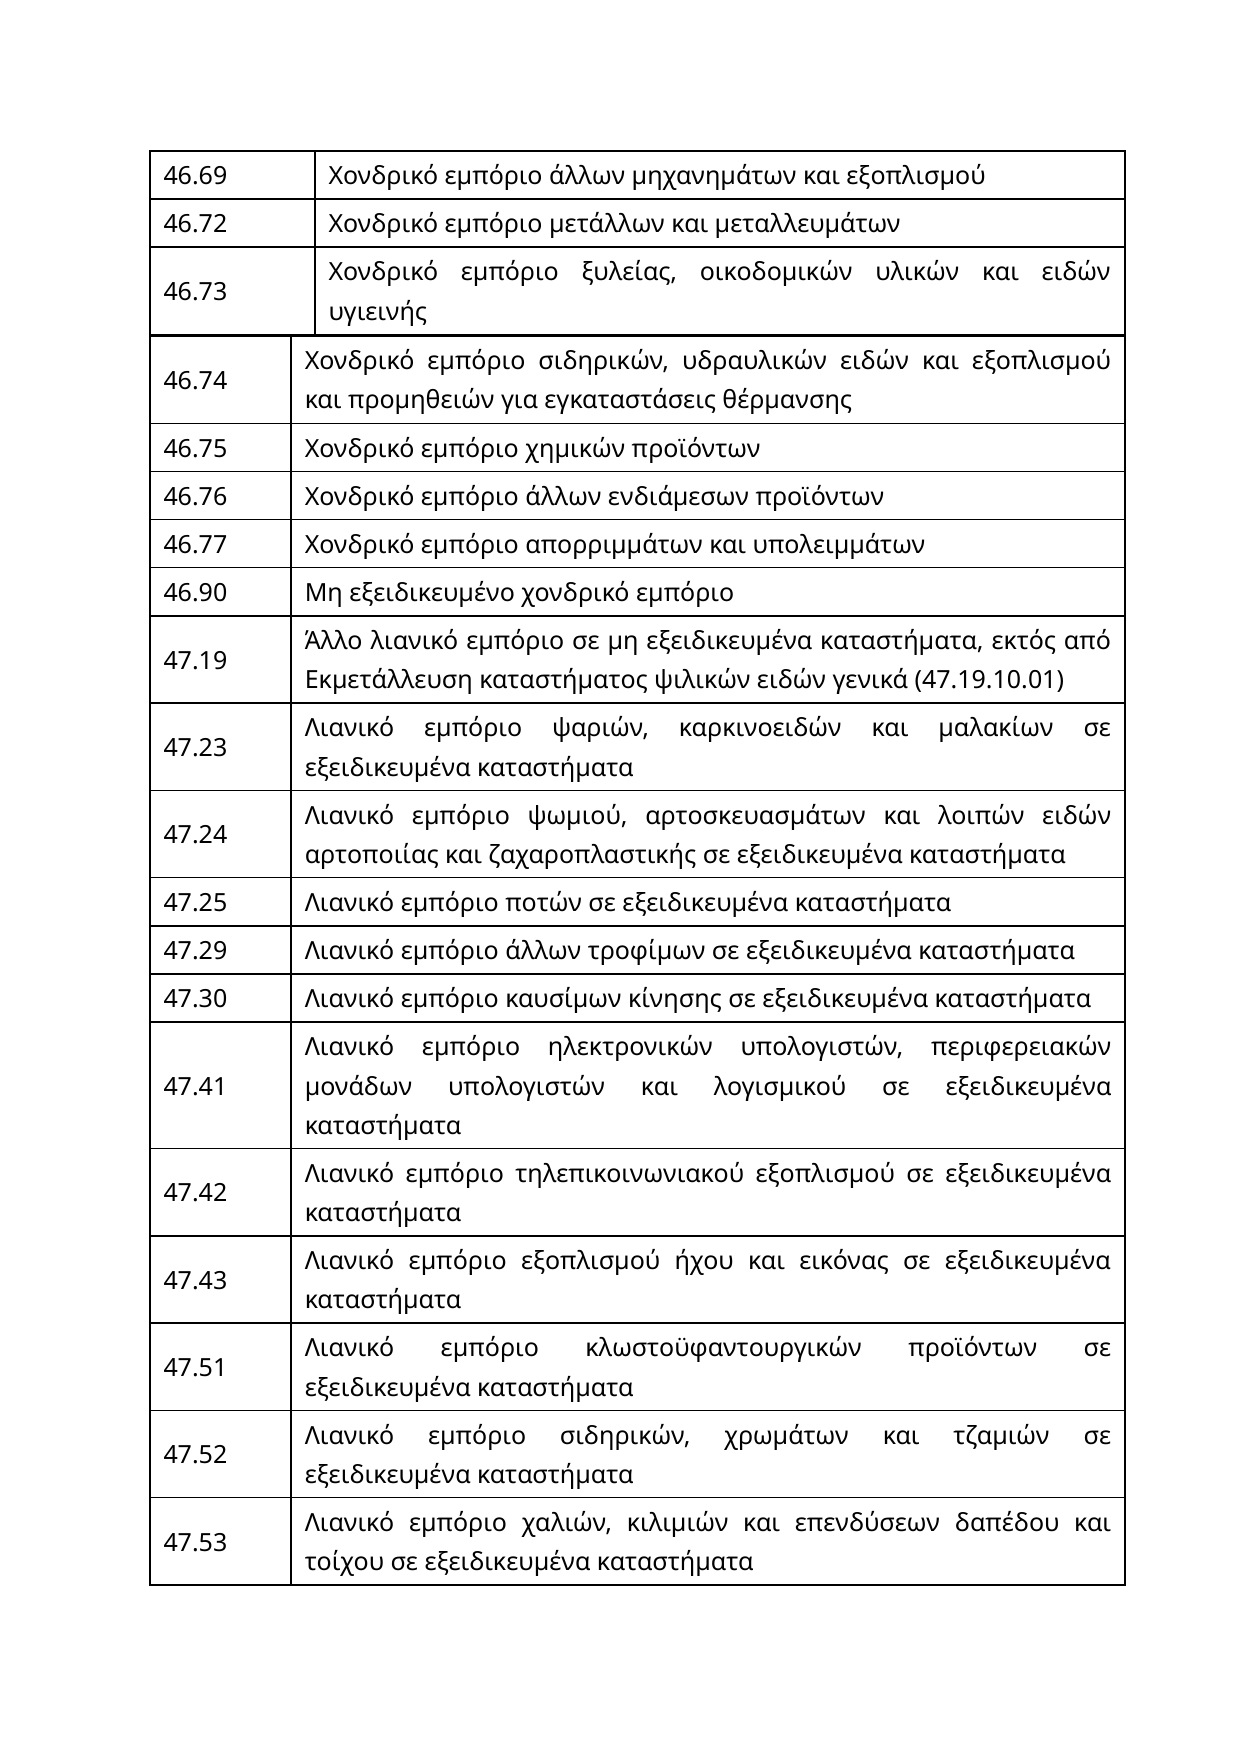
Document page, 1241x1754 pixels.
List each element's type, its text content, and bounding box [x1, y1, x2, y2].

table_header Χονδρικό εμπόριο σιδηρικών, υδραυλικών ειδών και εξοπλισμού και προμηθειών για εγκαταστάσεις θέρμανσης [292, 337, 1124, 422]
table_cell Λιανικό εμπόριο ψωμιού, αρτοσκευασμάτων και λοιπών ειδών αρτοποιίας και ζαχαροπλαστικής σε εξειδικευμένα καταστήματα [292, 791, 1124, 877]
table_cell 47.51 [151, 1324, 290, 1409]
table_cell 47.23 [151, 704, 290, 789]
table_cell Λιανικό εμπόριο άλλων τροφίμων σε εξειδικευμένα καταστήματα [292, 927, 1124, 973]
table_cell 46.77 [151, 520, 290, 567]
table_cell 46.75 [151, 424, 290, 471]
table_cell 47.52 [151, 1411, 290, 1497]
table_cell Χονδρικό εμπόριο μετάλλων και μεταλλευμάτων [316, 200, 1124, 246]
table_cell Λιανικό εμπόριο καυσίμων κίνησης σε εξειδικευμένα καταστήματα [292, 975, 1124, 1021]
table_cell Λιανικό εμπόριο κλωστοϋφαντουργικών προϊόντων σε εξειδικευμένα καταστήματα [292, 1324, 1124, 1409]
table_cell 47.25 [151, 878, 290, 925]
table_cell Χονδρικό εμπόριο απορριμμάτων και υπολειμμάτων [292, 520, 1124, 567]
table_cell 47.53 [151, 1498, 290, 1584]
table_cell 46.69 [151, 152, 314, 198]
table_header 46.74 [151, 337, 290, 422]
table_cell 47.24 [151, 791, 290, 877]
table_cell Χονδρικό εμπόριο άλλων ενδιάμεσων προϊόντων [292, 472, 1124, 519]
table_cell Λιανικό εμπόριο σιδηρικών, χρωμάτων και τζαμιών σε εξειδικευμένα καταστήματα [292, 1411, 1124, 1497]
table_cell Λιανικό εμπόριο τηλεπικοινωνιακού εξοπλισμού σε εξειδικευμένα καταστήματα [292, 1149, 1124, 1235]
table_cell Μη εξειδικευμένο χονδρικό εμπόριο [292, 568, 1124, 615]
table_cell Λιανικό εμπόριο χαλιών, κιλιμιών και επενδύσεων δαπέδου και τοίχου σε εξειδικευμένα καταστήματα [292, 1498, 1124, 1584]
table_cell 46.72 [151, 200, 314, 246]
table_cell Χονδρικό εμπόριο χημικών προϊόντων [292, 424, 1124, 471]
table_cell Λιανικό εμπόριο εξοπλισμού ήχου και εικόνας σε εξειδικευμένα καταστήματα [292, 1237, 1124, 1322]
table_cell Λιανικό εμπόριο ηλεκτρονικών υπολογιστών, περιφερειακών μονάδων υπολογιστών και λογισμικού σε εξειδικευμένα καταστήματα [292, 1023, 1124, 1148]
table_cell Άλλο λιανικό εμπόριο σε μη εξειδικευμένα καταστήματα, εκτός από Εκμετάλλευση καταστήματος ψιλικών ειδών γενικά (47.19.10.01) [292, 617, 1124, 702]
table_cell Χονδρικό εμπόριο άλλων μηχανημάτων και εξοπλισμού [316, 152, 1124, 198]
table_cell Λιανικό εμπόριο ψαριών, καρκινοειδών και μαλακίων σε εξειδικευμένα καταστήματα [292, 704, 1124, 789]
table_cell 46.73 [151, 248, 314, 333]
table_cell Λιανικό εμπόριο ποτών σε εξειδικευμένα καταστήματα [292, 878, 1124, 925]
table_cell 47.43 [151, 1237, 290, 1322]
table_cell 46.90 [151, 568, 290, 615]
table_cell 47.29 [151, 927, 290, 973]
table_cell 46.76 [151, 472, 290, 519]
table_cell 47.30 [151, 975, 290, 1021]
table_cell 47.42 [151, 1149, 290, 1235]
table_cell 47.19 [151, 617, 290, 702]
table_cell Χονδρικό εμπόριο ξυλείας, οικοδομικών υλικών και ειδών υγιεινής [316, 248, 1124, 333]
table_cell 47.41 [151, 1023, 290, 1148]
